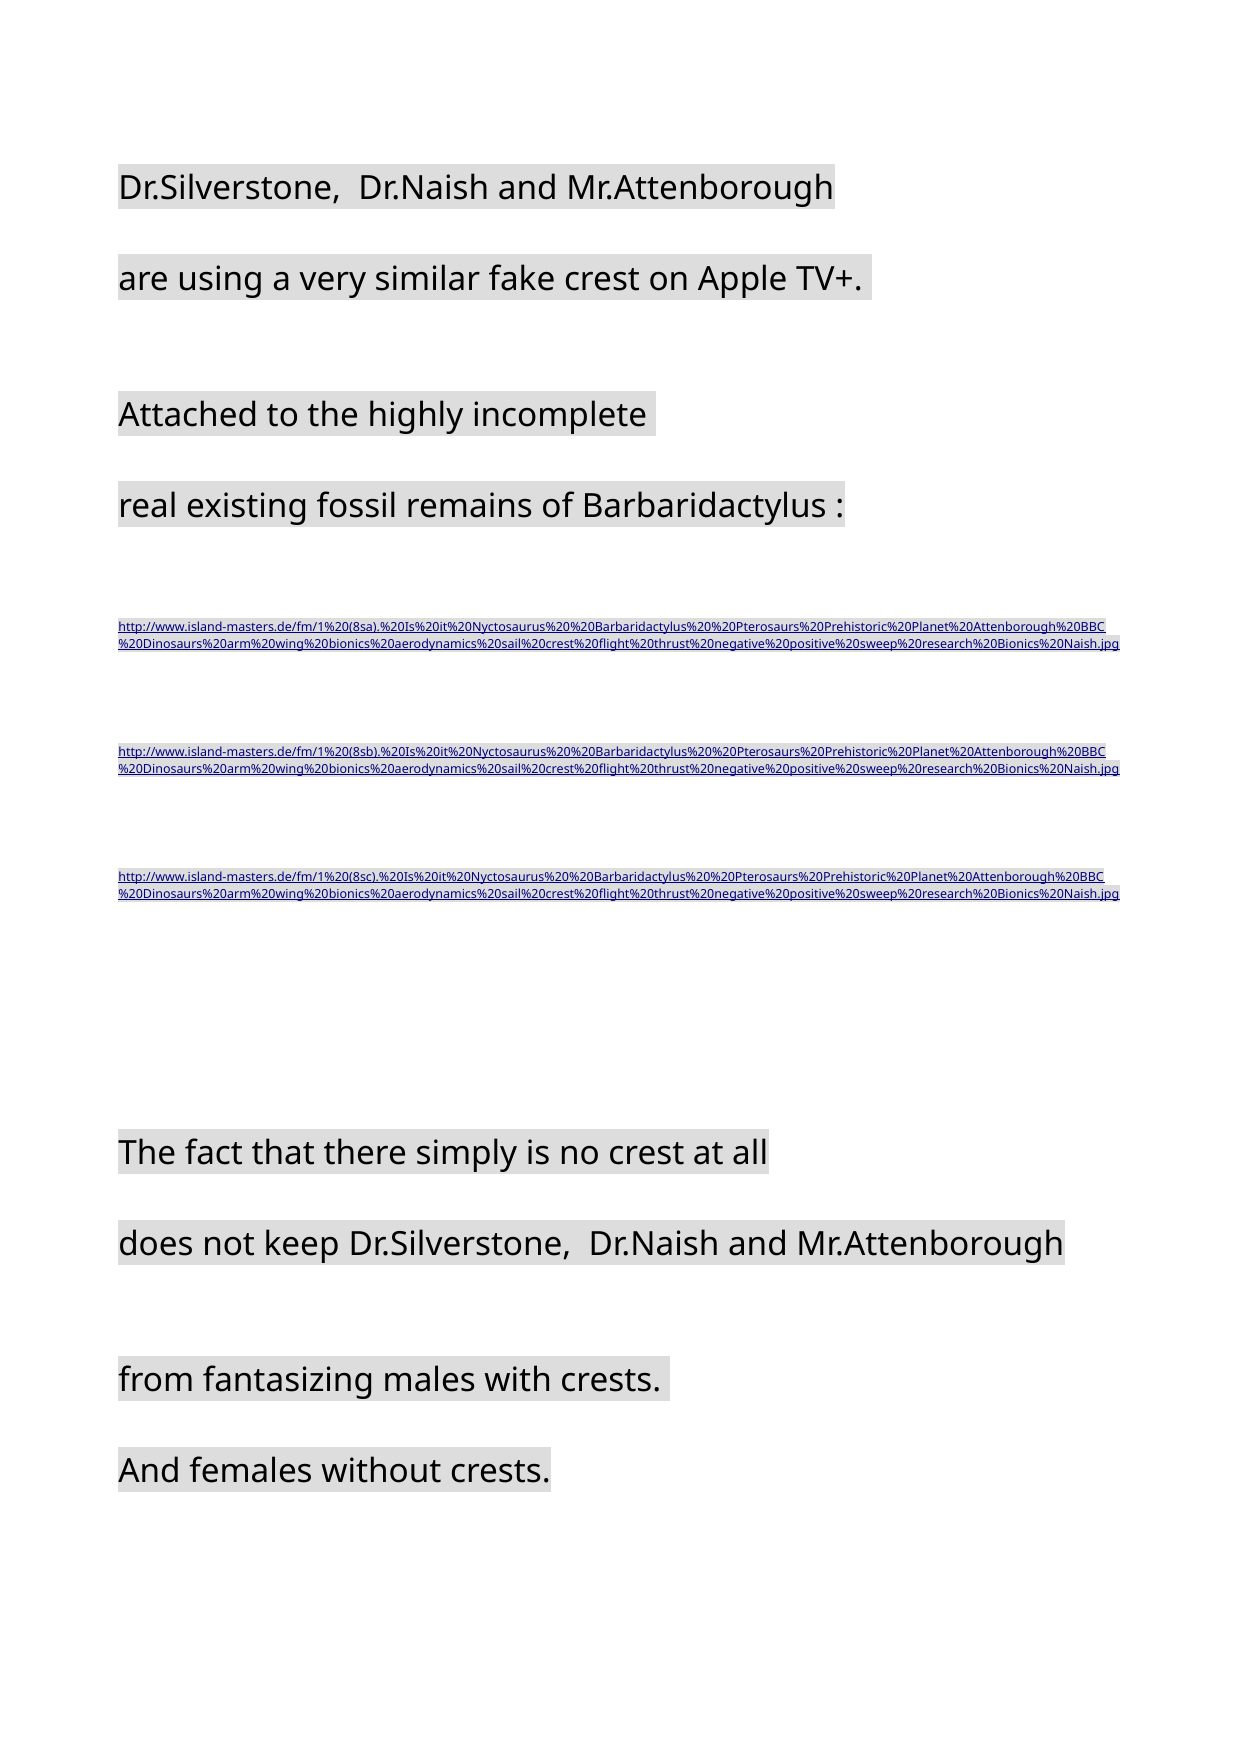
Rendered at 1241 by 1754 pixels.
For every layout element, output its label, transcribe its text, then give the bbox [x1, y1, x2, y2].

text The fact that there simply is no crest at all [118, 1129, 1122, 1174]
text http://www.island-masters.de/fm/1%20(8sa).%20Is%20it%20Nyctosaurus%20%20Barbaridactylus%20%20Pterosaurs%20Prehistoric%20Planet%20Attenborough%20BBC%20Dinosaurs%20arm%20wing%20bionics%20aerodynamics%20sail%20crest%20flight%20thrust%20negative%20positive%20sweep%20research%20Bionics%20Naish.jpg [118, 618, 1122, 652]
text Attached to the highly incomplete [118, 391, 1122, 436]
text Dr.Silverstone, Dr.Naish and Mr.Attenborough [118, 163, 1122, 209]
text from fantasizing males with crests. [118, 1356, 1122, 1401]
text does not keep Dr.Silverstone, Dr.Naish and Mr.Attenborough [118, 1220, 1122, 1265]
text are using a very similar fake crest on Apple TV+. [118, 254, 1122, 300]
text And females without crests. [118, 1447, 1122, 1492]
text real existing fossil remains of Barbaridactylus : [118, 481, 1122, 527]
text http://www.island-masters.de/fm/1%20(8sc).%20Is%20it%20Nyctosaurus%20%20Barbaridactylus%20%20Pterosaurs%20Prehistoric%20Planet%20Attenborough%20BBC%20Dinosaurs%20arm%20wing%20bionics%20aerodynamics%20sail%20crest%20flight%20thrust%20negative%20positive%20sweep%20research%20Bionics%20Naish.jpg [118, 868, 1122, 902]
text http://www.island-masters.de/fm/1%20(8sb).%20Is%20it%20Nyctosaurus%20%20Barbaridactylus%20%20Pterosaurs%20Prehistoric%20Planet%20Attenborough%20BBC%20Dinosaurs%20arm%20wing%20bionics%20aerodynamics%20sail%20crest%20flight%20thrust%20negative%20positive%20sweep%20research%20Bionics%20Naish.jpg [118, 743, 1122, 777]
